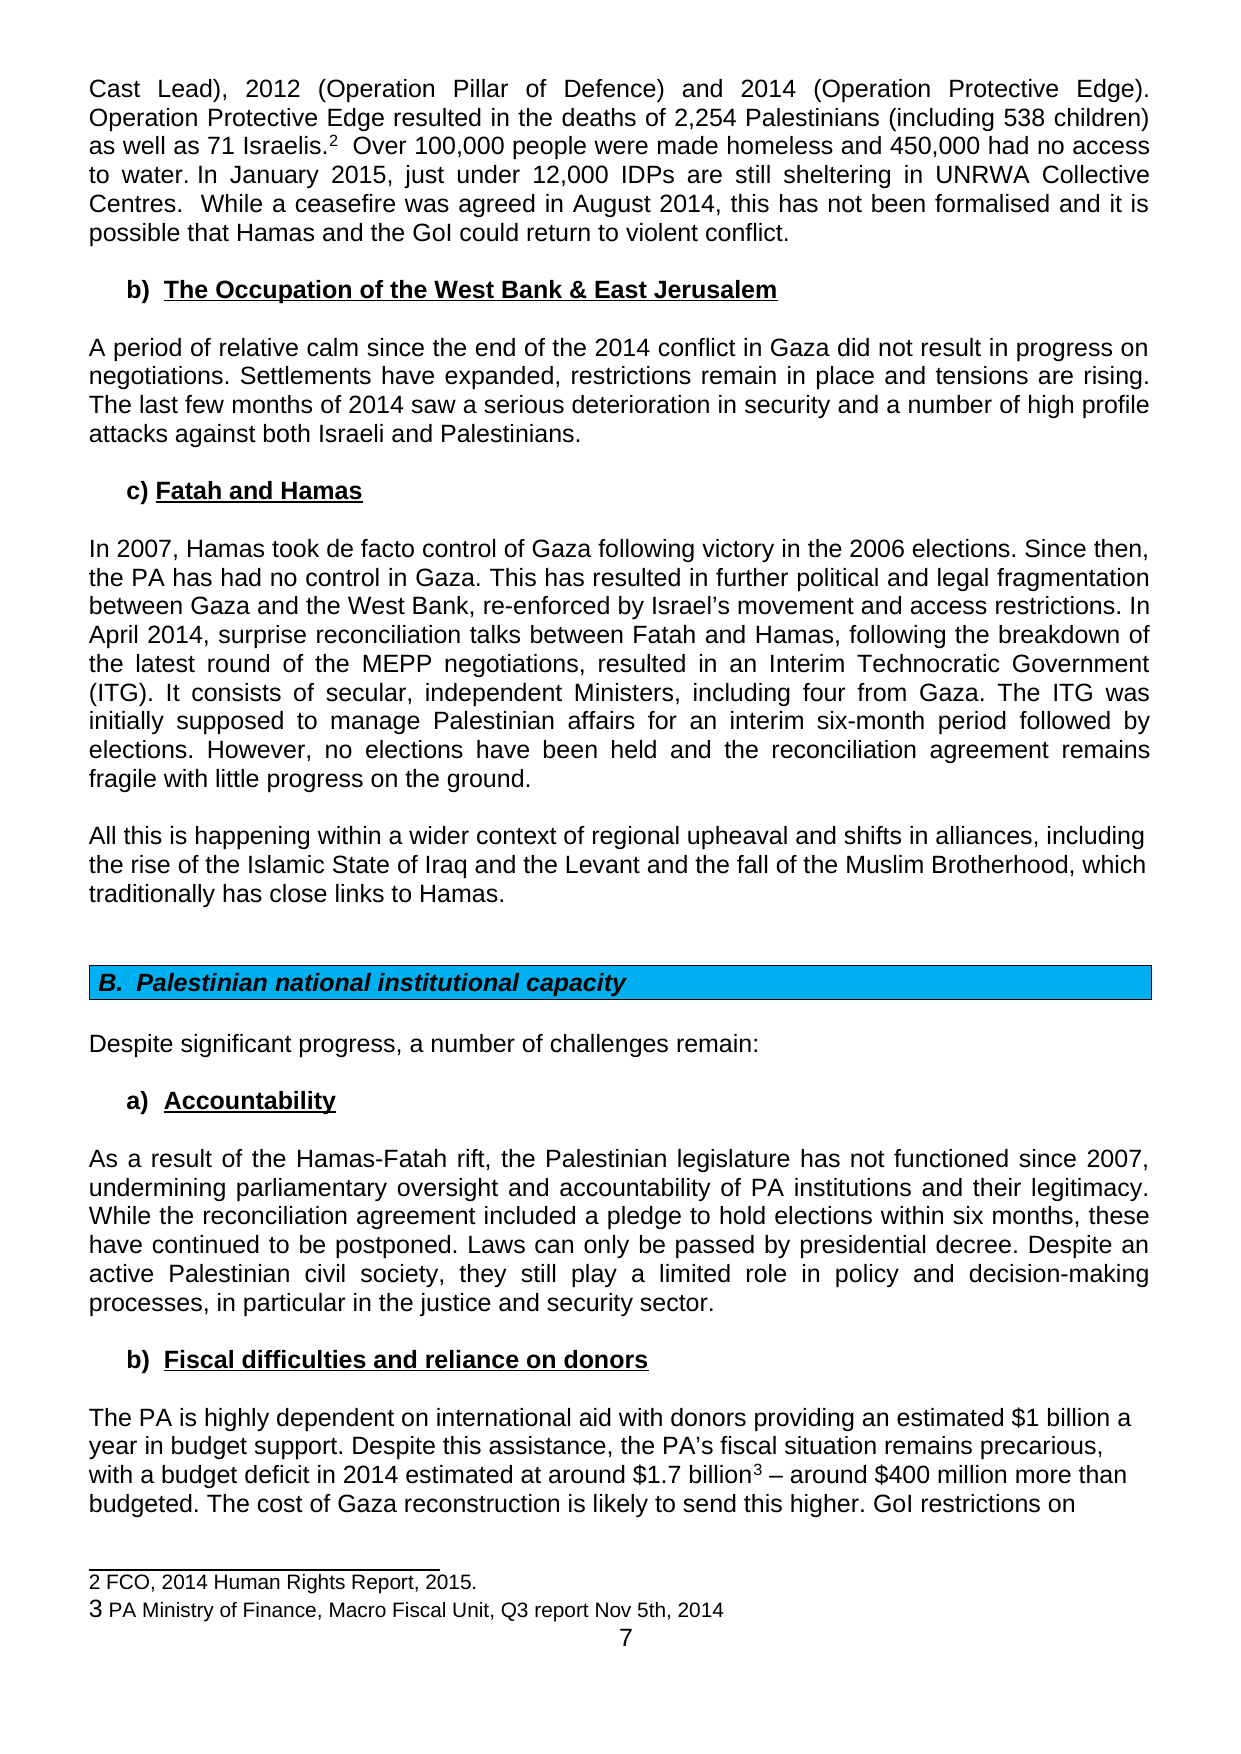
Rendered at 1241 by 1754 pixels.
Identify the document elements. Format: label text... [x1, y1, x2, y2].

text A period of relative calm since the end of the 2014 conflict in Gaza did not result in progress on negotiations. Settlements have expanded, restrictions remain in place and tensions are rising. The last few months of 2014 saw a serious deterioration in security and a number of high profile attacks against both Israeli and Palestinians. [89, 333, 1152, 448]
text c) Fatah and Hamas [126, 476, 1152, 505]
list Accountability [126, 1086, 1152, 1115]
text FCO, 2014 Human Rights Report, 2015. [89, 1570, 1152, 1594]
list Palestinian national institutional capacity [90, 966, 1151, 999]
text Despite significant progress, a number of challenges remain: [89, 1029, 1152, 1058]
list The Occupation of the West Bank & East Jerusalem [126, 275, 1152, 304]
text PA Ministry of Finance, Macro Fiscal Unit, Q3 report Nov 5th, 2014 [89, 1594, 1152, 1623]
list Fiscal difficulties and reliance on donors [126, 1345, 1152, 1374]
text Cast Lead), 2012 (Operation Pillar of Defence) and 2014 (Operation Protective Edge). Operation Protective Edge resulted in the deaths of 2,254 Palestinians (including 538 children) as well as 71 Israelis. Over 100,000 people were made homeless and 450,000 had no access to water. In January 2015, just under 12,000 IDPs are still sheltering in UNRWA Collective Centres. While a ceasefire was agreed in August 2014, this has not been formalised and it is possible that Hamas and the GoI could return to violent conflict. [89, 74, 1152, 246]
text As a result of the Hamas-Fatah rift, the Palestinian legislature has not functioned since 2007, undermining parliamentary oversight and accountability of PA institutions and their legitimacy. While the reconciliation agreement included a pledge to hold elections within six months, these have continued to be postponed. Laws can only be passed by presidential decree. Despite an active Palestinian civil society, they still play a limited role in policy and decision-making processes, in particular in the justice and security sector. [89, 1144, 1152, 1316]
text In 2007, Hamas took de facto control of Gaza following victory in the 2006 elections. Since then, the PA has had no control in Gaza. This has resulted in further political and legal fragmentation between Gaza and the West Bank, re-enforced by Israel’s movement and access restrictions. In April 2014, surprise reconciliation talks between Fatah and Hamas, following the breakdown of the latest round of the MEPP negotiations, resulted in an Interim Technocratic Government (ITG). It consists of secular, independent Ministers, including four from Gaza. The ITG was initially supposed to manage Palestinian affairs for an interim six-month period followed by elections. However, no elections have been held and the reconciliation agreement remains fragile with little progress on the ground. [89, 534, 1152, 793]
text The PA is highly dependent on international aid with donors providing an estimated $1 billion a year in budget support. Despite this assistance, the PA’s fiscal situation remains precarious, with a budget deficit in 2014 estimated at around $1.7 billion – around $400 million more than budgeted. The cost of Gaza reconstruction is likely to send this higher. GoI restrictions on [89, 1403, 1152, 1518]
text All this is happening within a wider context of regional upheaval and shifts in alliances, including the rise of the Islamic State of Iraq and the Levant and the fall of the Muslim Brotherhood, which traditionally has close links to Hamas. [89, 821, 1152, 908]
